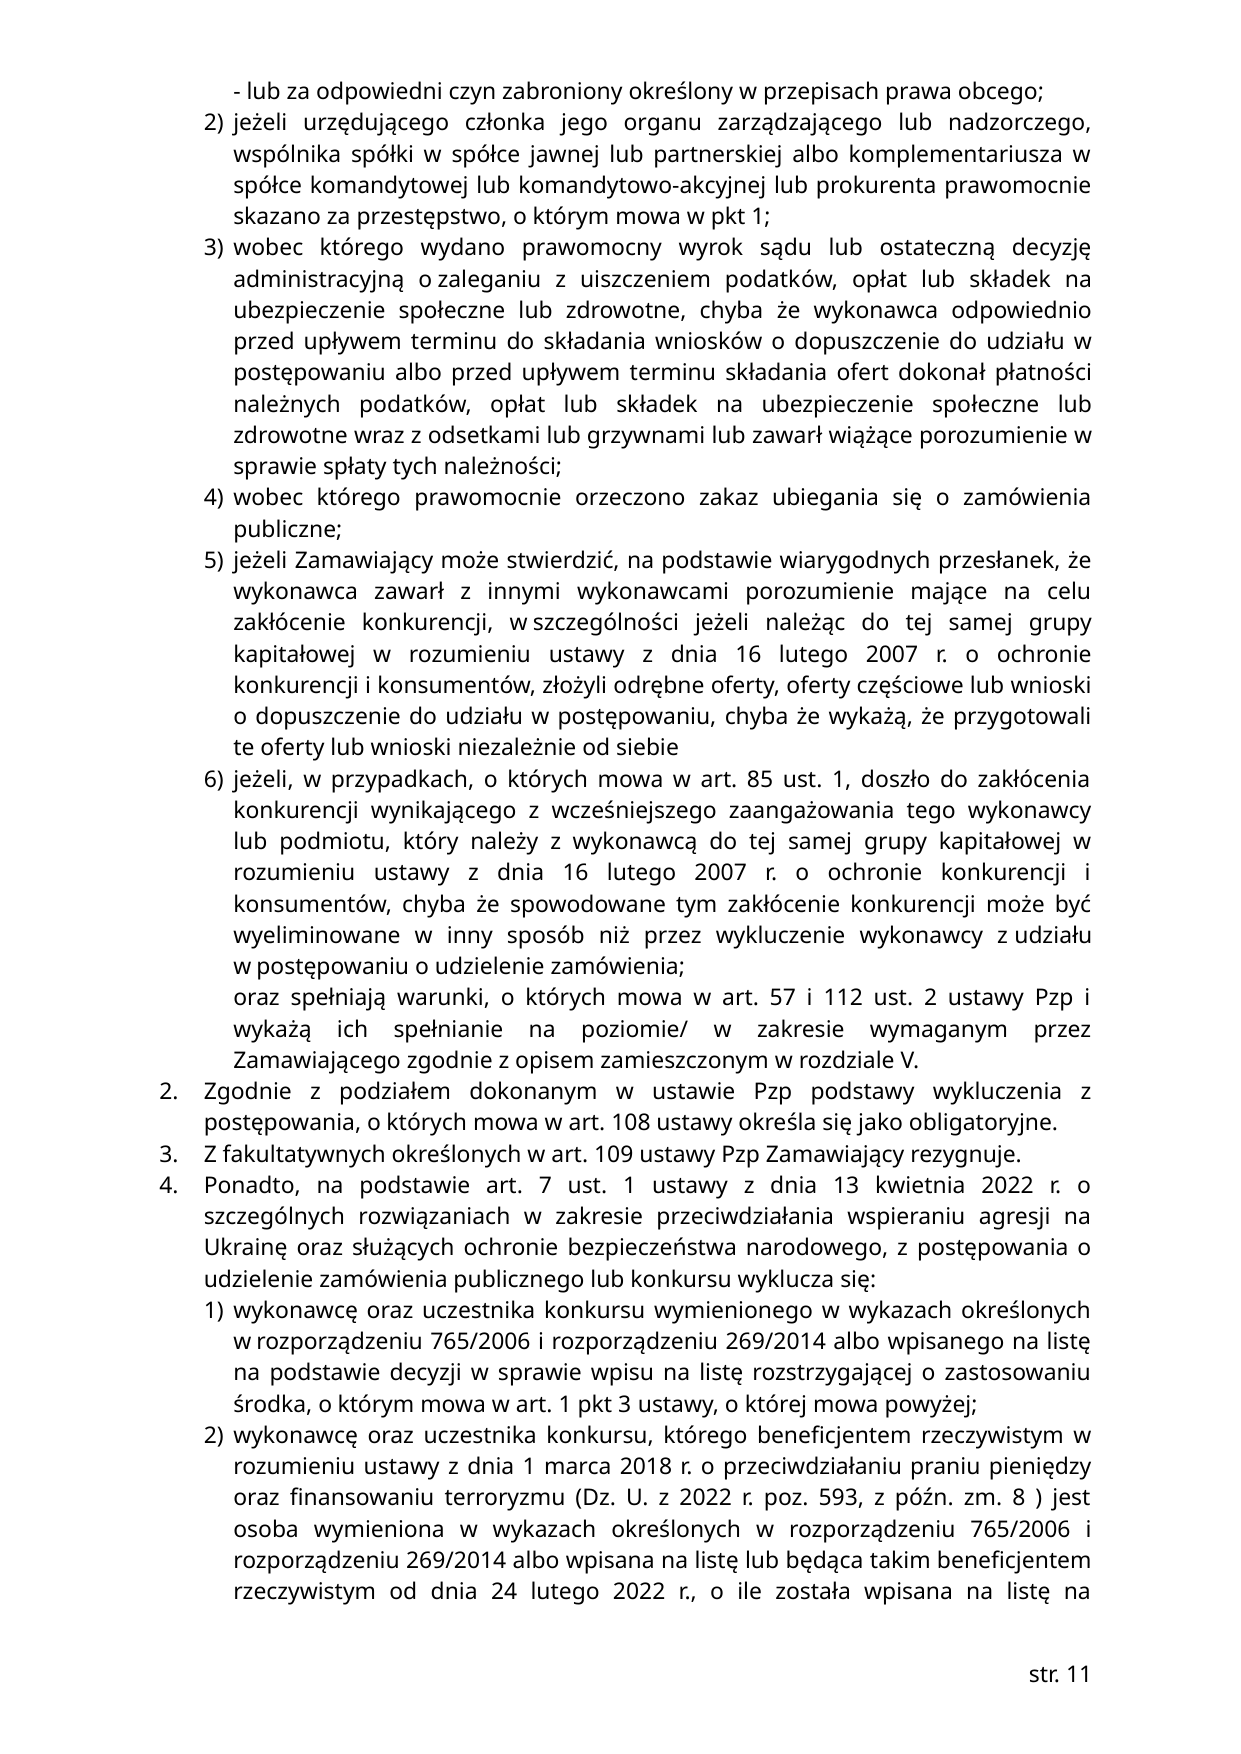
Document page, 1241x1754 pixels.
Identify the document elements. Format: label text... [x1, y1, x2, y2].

list jeżeli, w przypadkach, o których mowa w art. 85 ust. 1, doszło do zakłócenia konkurencji wynikającego z wcześniejszego zaangażowania tego wykonawcy lub podmiotu, który należy z wykonawcą do tej samej grupy kapitałowej w rozumieniu ustawy z dnia 16 lutego 2007 r. o ochronie konkurencji i konsumentów, chyba że spowodowane tym zakłócenie konkurencji może być wyeliminowane w inny sposób niż przez wykluczenie wykonawcy z udziału w postępowaniu o udzielenie zamówienia; [203, 762, 1092, 981]
list wykonawcę oraz uczestnika konkursu wymienionego w wykazach określonych w rozporządzeniu 765/2006 i rozporządzeniu 269/2014 albo wpisanego na listę na podstawie decyzji w sprawie wpisu na listę rozstrzygającej o zastosowaniu środka, o którym mowa w art. 1 pkt 3 ustawy, o której mowa powyżej; [203, 1294, 1092, 1419]
list wykonawcę oraz uczestnika konkursu, którego beneficjentem rzeczywistym w rozumieniu ustawy z dnia 1 marca 2018 r. o przeciwdziałaniu praniu pieniędzy oraz finansowaniu terroryzmu (Dz. U. z 2022 r. poz. 593, z późn. zm. 8 ) jest osoba wymieniona w wykazach określonych w rozporządzeniu 765/2006 i rozporządzeniu 269/2014 albo wpisana na listę lub będąca takim beneficjentem rzeczywistym od dnia 24 lutego 2022 r., o ile została wpisana na listę na [203, 1419, 1092, 1606]
list Zgodnie z podziałem dokonanym w ustawie Pzp podstawy wykluczenia z postępowania, o których mowa w art. 108 ustawy określa się jako obligatoryjne. [159, 1075, 1092, 1137]
list - lub za odpowiedni czyn zabroniony określony w przepisach prawa obcego; [233, 75, 1092, 106]
list wobec którego prawomocnie orzeczono zakaz ubiegania się o zamówienia publiczne; [203, 481, 1092, 544]
list Ponadto, na podstawie art. 7 ust. 1 ustawy z dnia 13 kwietnia 2022 r. o szczególnych rozwiązaniach w zakresie przeciwdziałania wspieraniu agresji na Ukrainę oraz służących ochronie bezpieczeństwa narodowego, z postępowania o udzielenie zamówienia publicznego lub konkursu wyklucza się: [159, 1169, 1092, 1294]
list jeżeli Zamawiający może stwierdzić, na podstawie wiarygodnych przesłanek, że wykonawca zawarł z innymi wykonawcami porozumienie mające na celu zakłócenie konkurencji, w szczególności jeżeli należąc do tej samej grupy kapitałowej w rozumieniu ustawy z dnia 16 lutego 2007 r. o ochronie konkurencji i konsumentów, złożyli odrębne oferty, oferty częściowe lub wnioski o dopuszczenie do udziału w postępowaniu, chyba że wykażą, że przygotowali te oferty lub wnioski niezależnie od siebie [203, 544, 1092, 762]
list jeżeli urzędującego członka jego organu zarządzającego lub nadzorczego, wspólnika spółki w spółce jawnej lub partnerskiej albo komplementariusza w spółce komandytowej lub komandytowo-akcyjnej lub prokurenta prawomocnie skazano za przestępstwo, o którym mowa w pkt 1; [203, 106, 1092, 231]
list wobec którego wydano prawomocny wyrok sądu lub ostateczną decyzję administracyjną o zaleganiu z uiszczeniem podatków, opłat lub składek na ubezpieczenie społeczne lub zdrowotne, chyba że wykonawca odpowiednio przed upływem terminu do składania wniosków o dopuszczenie do udziału w postępowaniu albo przed upływem terminu składania ofert dokonał płatności należnych podatków, opłat lub składek na ubezpieczenie społeczne lub zdrowotne wraz z odsetkami lub grzywnami lub zawarł wiążące porozumienie w sprawie spłaty tych należności; [203, 231, 1092, 481]
text oraz spełniają warunki, o których mowa w art. 57 i 112 ust. 2 ustawy Pzp i wykażą ich spełnianie na poziomie/ w zakresie wymaganym przez Zamawiającego zgodnie z opisem zamieszczonym w rozdziale V. [233, 981, 1092, 1075]
list Z fakultatywnych określonych w art. 109 ustawy Pzp Zamawiający rezygnuje. [159, 1137, 1092, 1169]
